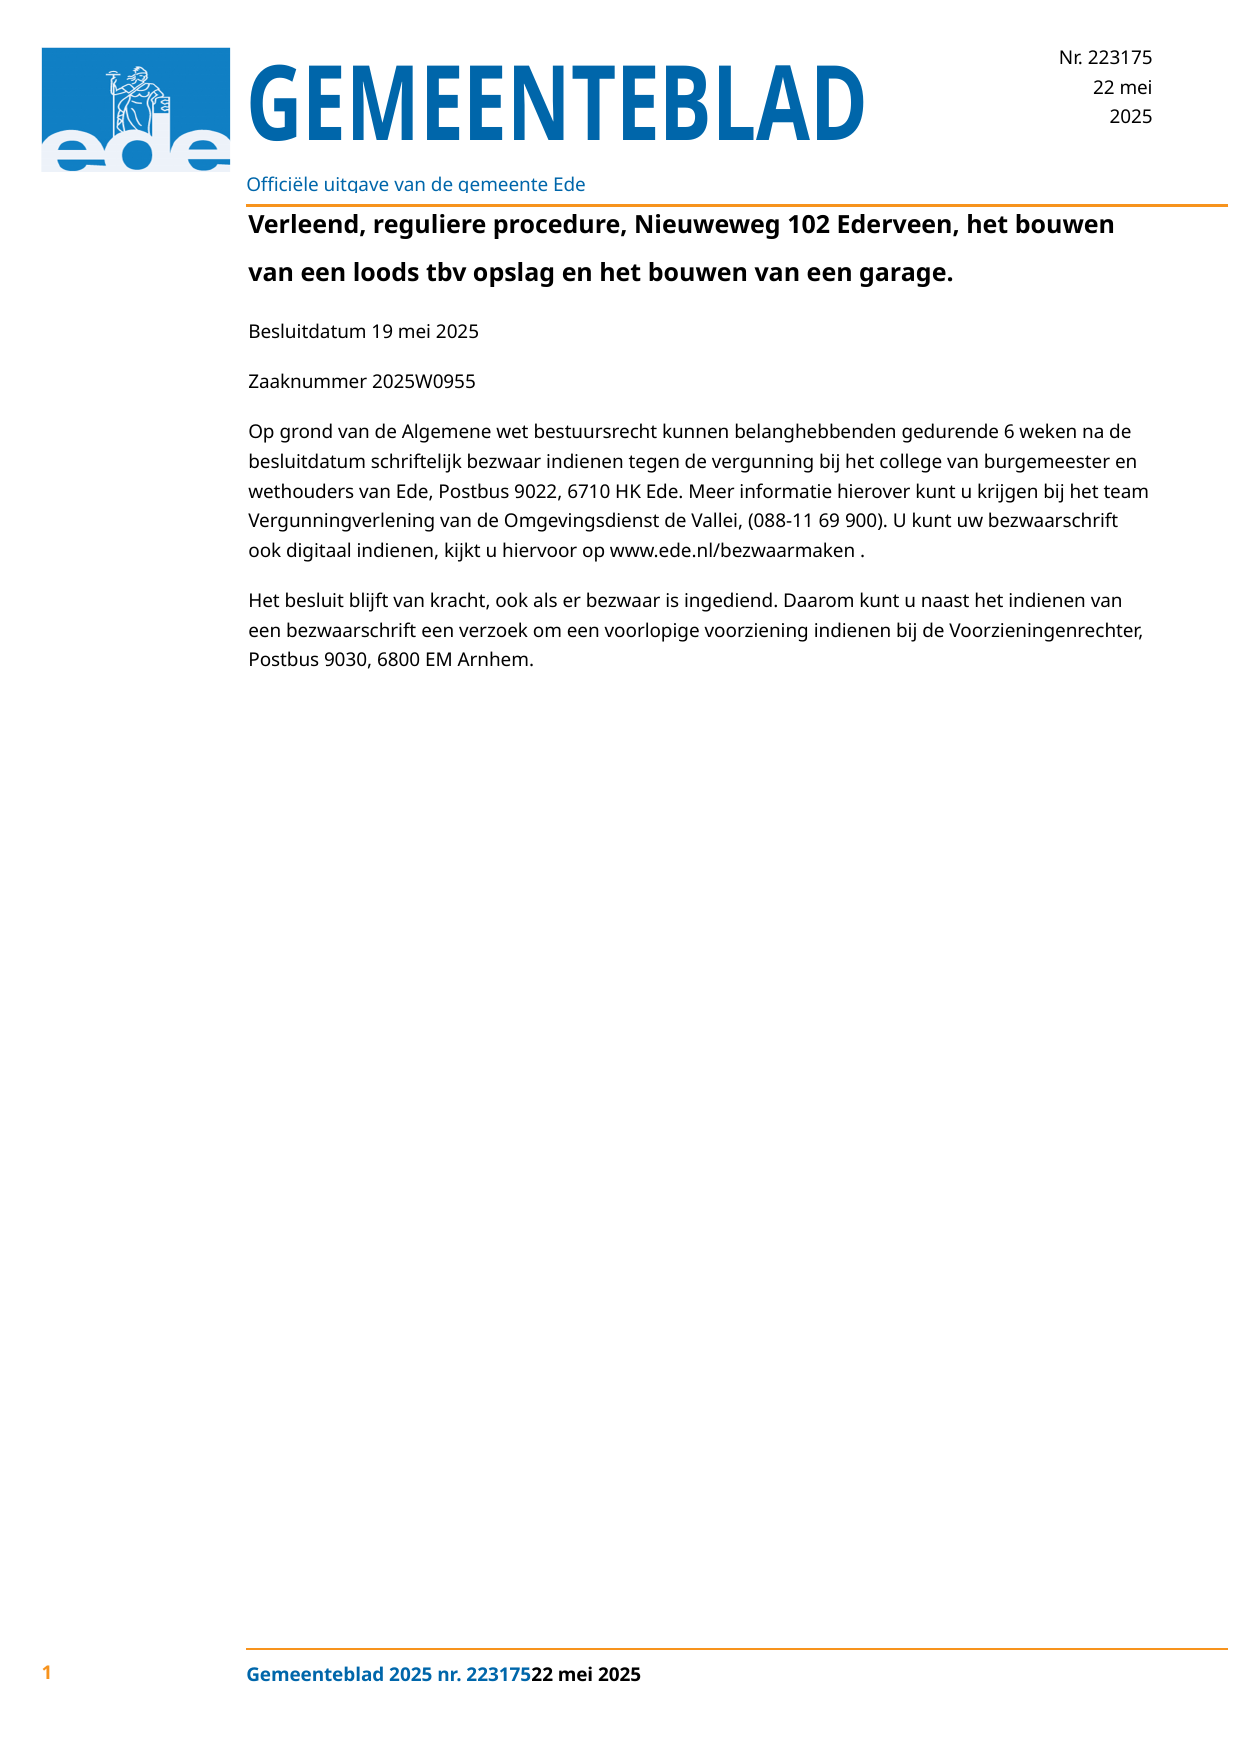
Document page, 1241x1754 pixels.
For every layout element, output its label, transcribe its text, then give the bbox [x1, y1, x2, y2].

text Het besluit blijft van kracht, ook als er bezwaar is ingediend. Daarom kunt u naast het indienen van een bezwaarschrift een verzoek om een voorlopige voorziening indienen bij de Voorzieningenrechter, Postbus 9030, 6800 EM Arnhem. [248, 587, 1152, 672]
text Zaaknummer 2025W0955 [248, 368, 1152, 394]
text Verleend, reguliere procedure, Nieuweweg 102 Ederveen, het bouwen van een loods tbv opslag en het bouwen van een garage. [248, 207, 1152, 288]
picture [41, 47, 231, 172]
text Op grond van de Algemene wet bestuursrecht kunnen belanghebbenden gedurende 6 weken na de besluitdatum schriftelijk bezwaar indienen tegen de vergunning bij het college van burgemeester en wethouders van Ede, Postbus 9022, 6710 HK Ede. Meer informatie hierover kunt u krijgen bij het team Vergunningverlening van de Omgevingsdienst de Vallei, (088-11 69 900). U kunt uw bezwaarschrift ook digitaal indienen, kijkt u hiervoor op www.ede.nl/bezwaarmaken . [248, 419, 1152, 563]
text Besluitdatum 19 mei 2025 [248, 318, 1152, 344]
